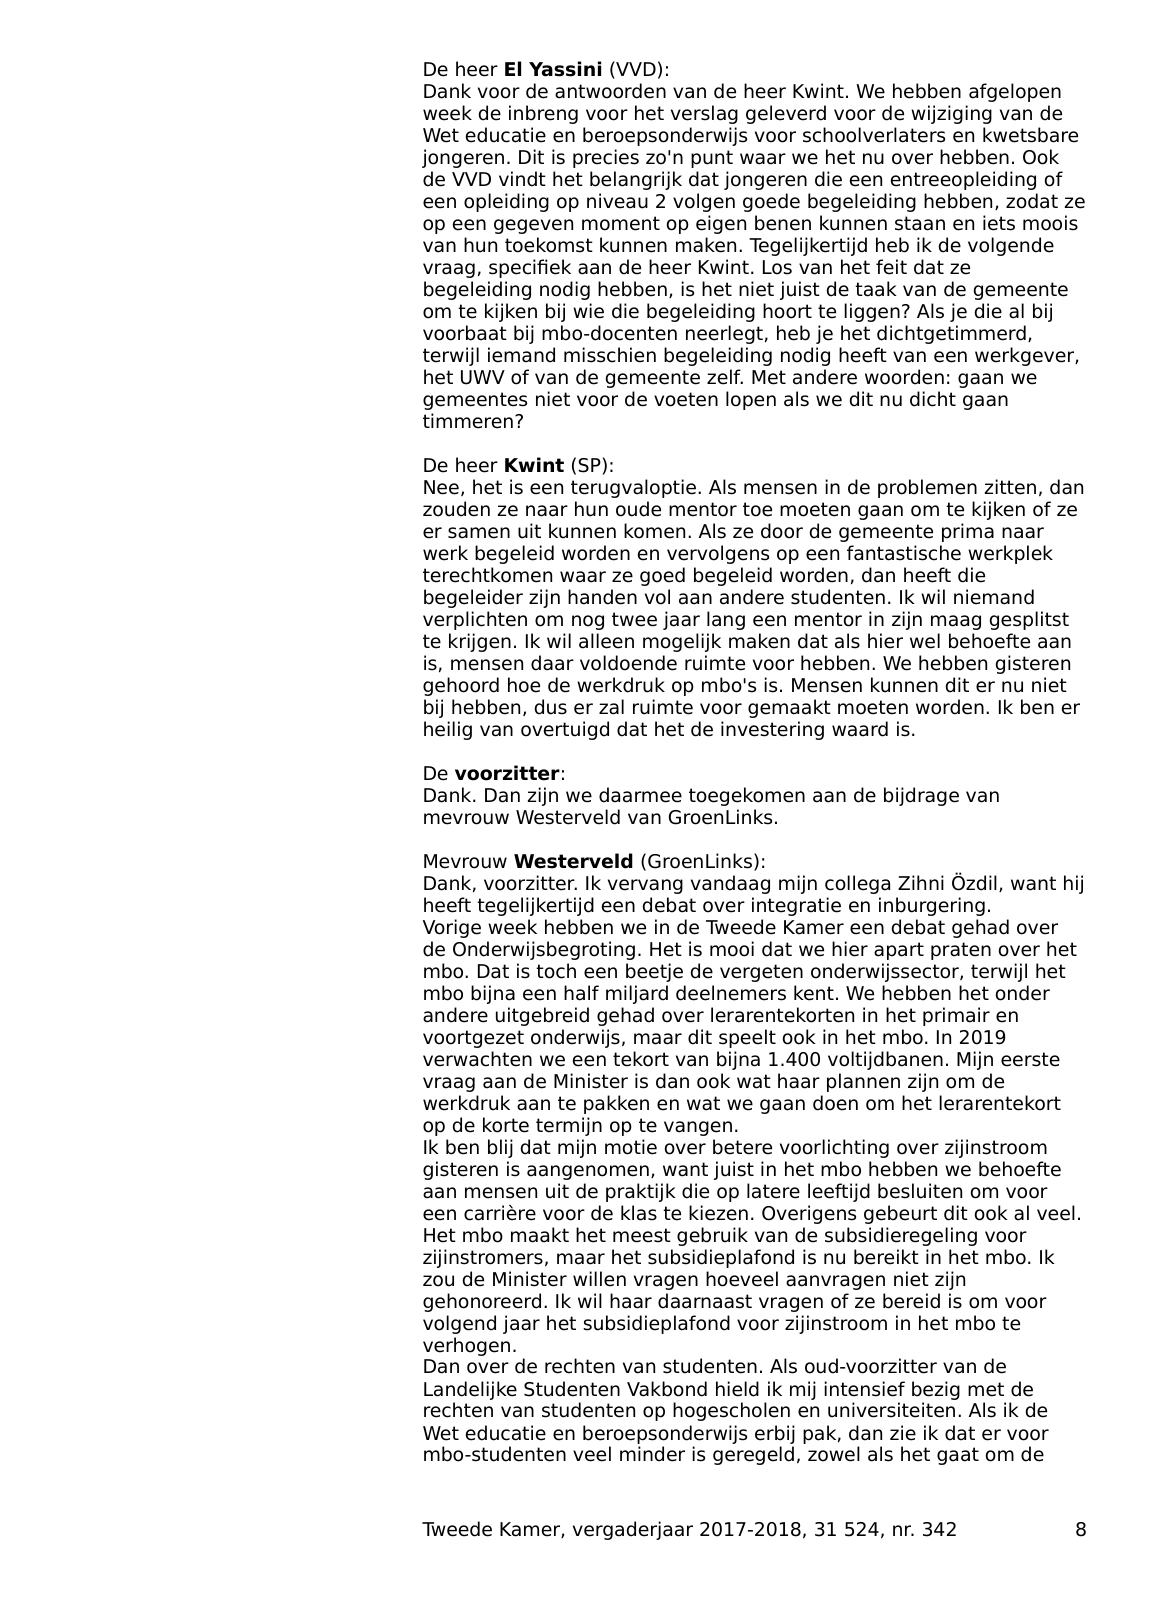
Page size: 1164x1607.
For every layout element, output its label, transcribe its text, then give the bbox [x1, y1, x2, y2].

text De heer Kwint (SP): [422, 455, 1087, 477]
text Dank. Dan zijn we daarmee toegekomen aan de bijdrage van mevrouw Westerveld van GroenLinks. [422, 785, 1087, 829]
text Mevrouw Westerveld (GroenLinks): [422, 851, 1087, 873]
text Ik ben blij dat mijn motie over betere voorlichting over zijinstroom gisteren is aangenomen, want juist in het mbo hebben we behoefte aan mensen uit de praktijk die op latere leeftijd besluiten om voor een carrière voor de klas te kiezen. Overigens gebeurt dit ook al veel. Het mbo maakt het meest gebruik van de subsidieregeling voor zijinstromers, maar het subsidieplafond is nu bereikt in het mbo. Ik zou de Minister willen vragen hoeveel aanvragen niet zijn gehonoreerd. Ik wil haar daarnaast vragen of ze bereid is om voor volgend jaar het subsidieplafond voor zijinstroom in het mbo te verhogen. [422, 1137, 1087, 1356]
text Dank voor de antwoorden van de heer Kwint. We hebben afgelopen week de inbreng voor het verslag geleverd voor de wijziging van de Wet educatie en beroepsonderwijs voor schoolverlaters en kwetsbare jongeren. Dit is precies zo'n punt waar we het nu over hebben. Ook de VVD vindt het belangrijk dat jongeren die een entreeopleiding of een opleiding op niveau 2 volgen goede begeleiding hebben, zodat ze op een gegeven moment op eigen benen kunnen staan en iets moois van hun toekomst kunnen maken. Tegelijkertijd heb ik de volgende vraag, specifiek aan de heer Kwint. Los van het feit dat ze begeleiding nodig hebben, is het niet juist de taak van de gemeente om te kijken bij wie die begeleiding hoort te liggen? Als je die al bij voorbaat bij mbo-docenten neerlegt, heb je het dichtgetimmerd, terwijl iemand misschien begeleiding nodig heeft van een werkgever, het UWV of van de gemeente zelf. Met andere woorden: gaan we gemeentes niet voor de voeten lopen als we dit nu dicht gaan timmeren? [422, 81, 1087, 433]
text Dan over de rechten van studenten. Als oud-voorzitter van de Landelijke Studenten Vakbond hield ik mij intensief bezig met de rechten van studenten op hogescholen en universiteiten. Als ik de Wet educatie en beroepsonderwijs erbij pak, dan zie ik dat er voor mbo-studenten veel minder is geregeld, zowel als het gaat om de [422, 1356, 1087, 1466]
text Dank, voorzitter. Ik vervang vandaag mijn collega Zihni Özdil, want hij heeft tegelijkertijd een debat over integratie en inburgering. [422, 873, 1087, 917]
text Vorige week hebben we in de Tweede Kamer een debat gehad over de Onderwijsbegroting. Het is mooi dat we hier apart praten over het mbo. Dat is toch een beetje de vergeten onderwijssector, terwijl het mbo bijna een half miljard deelnemers kent. We hebben het onder andere uitgebreid gehad over lerarentekorten in het primair en voortgezet onderwijs, maar dit speelt ook in het mbo. In 2019 verwachten we een tekort van bijna 1.400 voltijdbanen. Mijn eerste vraag aan de Minister is dan ook wat haar plannen zijn om de werkdruk aan te pakken en wat we gaan doen om het lerarentekort op de korte termijn op te vangen. [422, 917, 1087, 1137]
text Nee, het is een terugvaloptie. Als mensen in de problemen zitten, dan zouden ze naar hun oude mentor toe moeten gaan om te kijken of ze er samen uit kunnen komen. Als ze door de gemeente prima naar werk begeleid worden en vervolgens op een fantastische werkplek terechtkomen waar ze goed begeleid worden, dan heeft die begeleider zijn handen vol aan andere studenten. Ik wil niemand verplichten om nog twee jaar lang een mentor in zijn maag gesplitst te krijgen. Ik wil alleen mogelijk maken dat als hier wel behoefte aan is, mensen daar voldoende ruimte voor hebben. We hebben gisteren gehoord hoe de werkdruk op mbo's is. Mensen kunnen dit er nu niet bij hebben, dus er zal ruimte voor gemaakt moeten worden. Ik ben er heilig van overtuigd dat het de investering waard is. [422, 477, 1087, 741]
text De heer El Yassini (VVD): [422, 59, 1087, 81]
text De voorzitter: [422, 763, 1087, 785]
